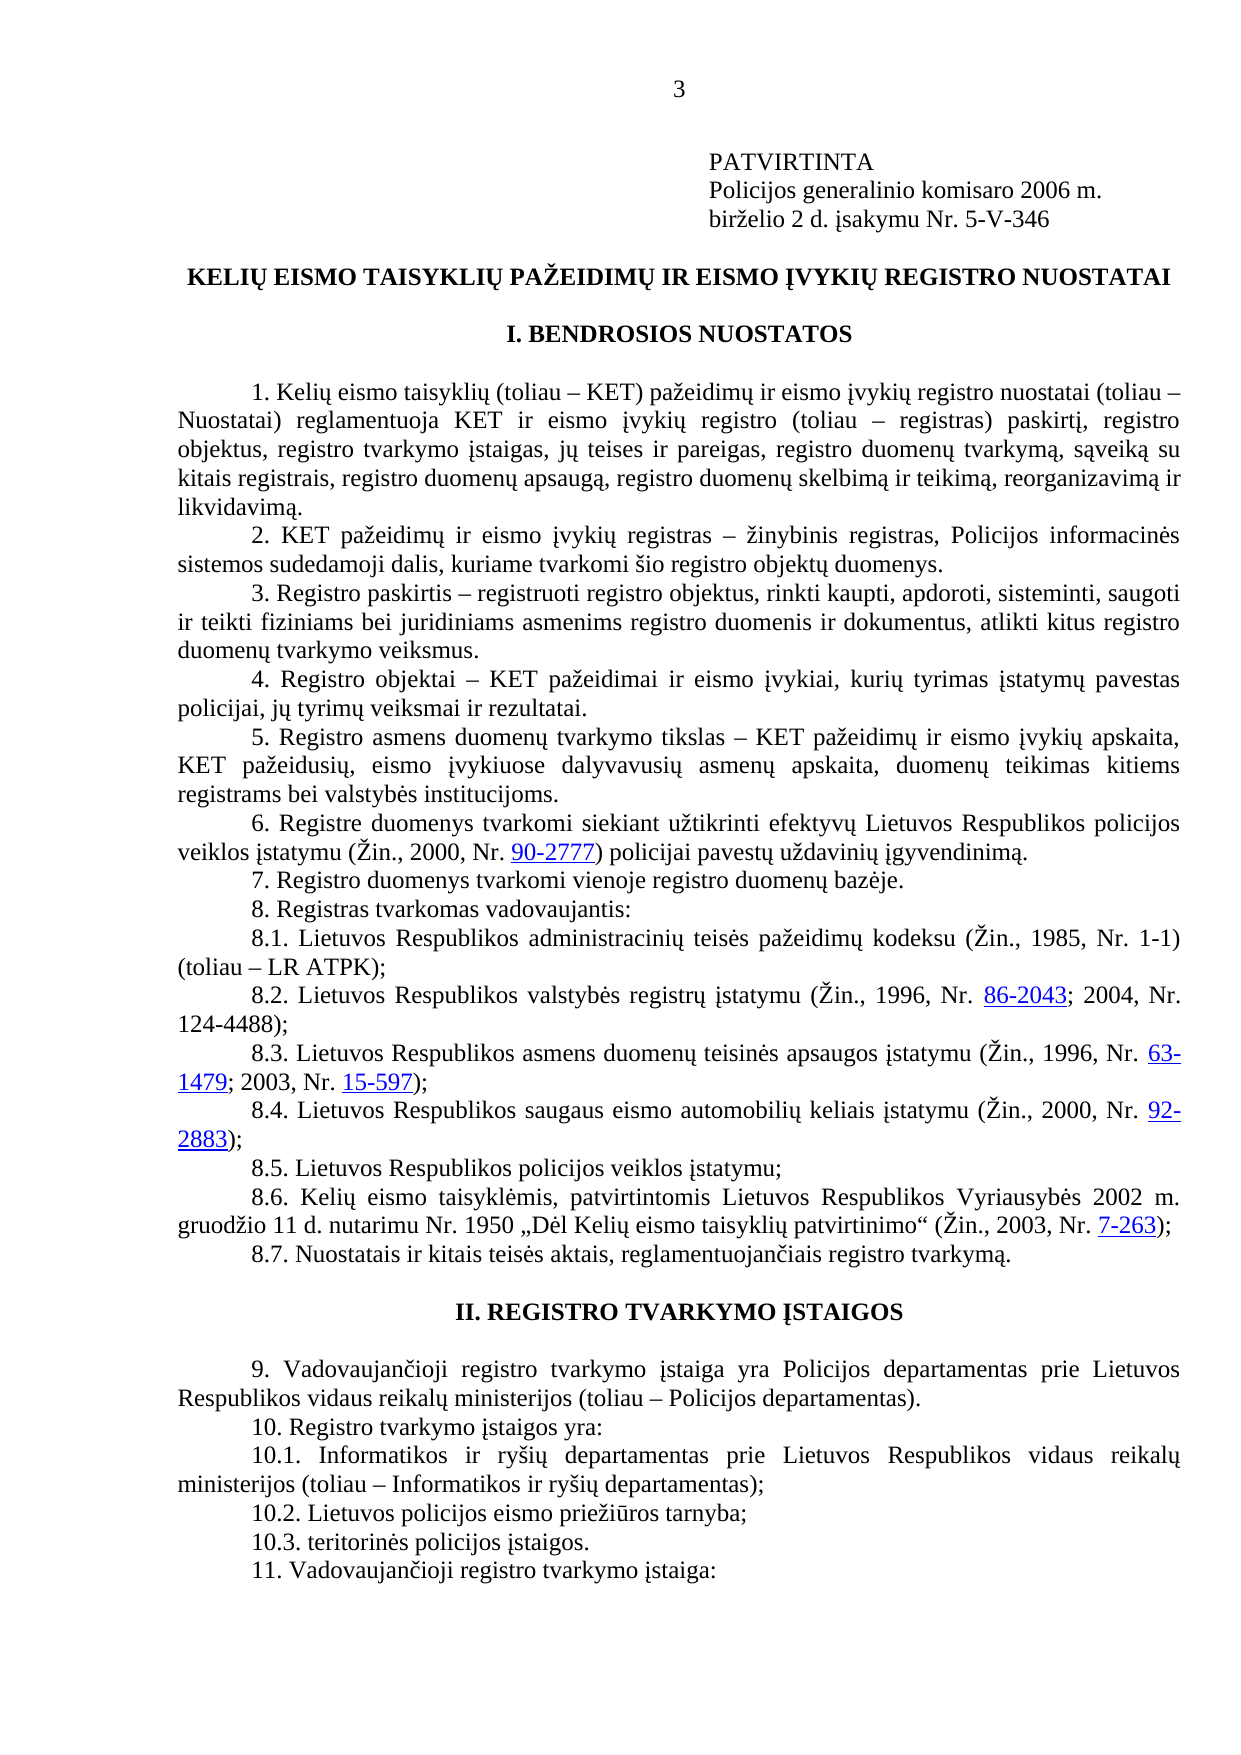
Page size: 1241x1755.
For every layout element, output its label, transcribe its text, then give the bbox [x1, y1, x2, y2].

text 11. Vadovaujančioji registro tvarkymo įstaiga: [177, 1556, 1181, 1584]
text Policijos generalinio komisaro 2006 m. [177, 176, 1181, 204]
text birželio 2 d. įsakymu Nr. 5-V-346 [177, 204, 1181, 233]
text 8.1. Lietuvos Respublikos administracinių teisės pažeidimų kodeksu (Žin., 1985, Nr. 1-1) (toliau – LR ATPK); [177, 923, 1181, 981]
text 8.7. Nuostatais ir kitais teisės aktais, reglamentuojančiais registro tvarkymą. [177, 1239, 1181, 1268]
text 8.3. Lietuvos Respublikos asmens duomenų teisinės apsaugos įstatymu (Žin., 1996, Nr. 63-1479; 2003, Nr. 15-597); [177, 1038, 1181, 1096]
text 10.1. Informatikos ir ryšių departamentas prie Lietuvos Respublikos vidaus reikalų ministerijos (toliau – Informatikos ir ryšių departamentas); [177, 1441, 1181, 1498]
text 5. Registro asmens duomenų tvarkymo tikslas – KET pažeidimų ir eismo įvykių apskaita, KET pažeidusių, eismo įvykiuose dalyvavusių asmenų apskaita, duomenų teikimas kitiems registrams bei valstybės institucijoms. [177, 722, 1181, 808]
text 7. Registro duomenys tvarkomi vienoje registro duomenų bazėje. [177, 866, 1181, 894]
text 6. Registre duomenys tvarkomi siekiant užtikrinti efektyvų Lietuvos Respublikos policijos veiklos įstatymu (Žin., 2000, Nr. 90-2777) policijai pavestų uždavinių įgyvendinimą. [177, 808, 1181, 866]
text KELIŲ EISMO TAISYKLIŲ PAŽEIDIMŲ IR EISMO ĮVYKIŲ REGISTRO NUOSTATAI [177, 262, 1181, 291]
text 10. Registro tvarkymo įstaigos yra: [177, 1412, 1181, 1441]
text 1. Kelių eismo taisyklių (toliau – KET) pažeidimų ir eismo įvykių registro nuostatai (toliau – Nuostatai) reglamentuoja KET ir eismo įvykių registro (toliau – registras) paskirtį, registro objektus, registro tvarkymo įstaigas, jų teises ir pareigas, registro duomenų tvarkymą, sąveiką su kitais registrais, registro duomenų apsaugą, registro duomenų skelbimą ir teikimą, reorganizavimą ir likvidavimą. [177, 377, 1181, 521]
text 8.6. Kelių eismo taisyklėmis, patvirtintomis Lietuvos Respublikos Vyriausybės 2002 m. gruodžio 11 d. nutarimu Nr. 1950 „Dėl Kelių eismo taisyklių patvirtinimo“ (Žin., 2003, Nr. 7-263); [177, 1182, 1181, 1239]
text 8.5. Lietuvos Respublikos policijos veiklos įstatymu; [177, 1153, 1181, 1182]
text 8. Registras tvarkomas vadovaujantis: [177, 894, 1181, 923]
text 8.2. Lietuvos Respublikos valstybės registrų įstatymu (Žin., 1996, Nr. 86-2043; 2004, Nr. 124-4488); [177, 981, 1181, 1038]
text 3. Registro paskirtis – registruoti registro objektus, rinkti kaupti, apdoroti, sisteminti, saugoti ir teikti fiziniams bei juridiniams asmenims registro duomenis ir dokumentus, atlikti kitus registro duomenų tvarkymo veiksmus. [177, 578, 1181, 664]
text 4. Registro objektai – KET pažeidimai ir eismo įvykiai, kurių tyrimas įstatymų pavestas policijai, jų tyrimų veiksmai ir rezultatai. [177, 664, 1181, 722]
text 9. Vadovaujančioji registro tvarkymo įstaiga yra Policijos departamentas prie Lietuvos Respublikos vidaus reikalų ministerijos (toliau – Policijos departamentas). [177, 1354, 1181, 1412]
text 8.4. Lietuvos Respublikos saugaus eismo automobilių keliais įstatymu (Žin., 2000, Nr. 92-2883); [177, 1096, 1181, 1153]
text PATVIRTINTA [177, 147, 1181, 176]
text II. REGISTRO TVARKYMO ĮSTAIGOS [177, 1297, 1181, 1326]
text 10.3. teritorinės policijos įstaigos. [177, 1527, 1181, 1556]
text I. BENDROSIOS NUOSTATOS [177, 319, 1181, 348]
text 10.2. Lietuvos policijos eismo priežiūros tarnyba; [177, 1498, 1181, 1527]
text 2. KET pažeidimų ir eismo įvykių registras – žinybinis registras, Policijos informacinės sistemos sudedamoji dalis, kuriame tvarkomi šio registro objektų duomenys. [177, 521, 1181, 578]
